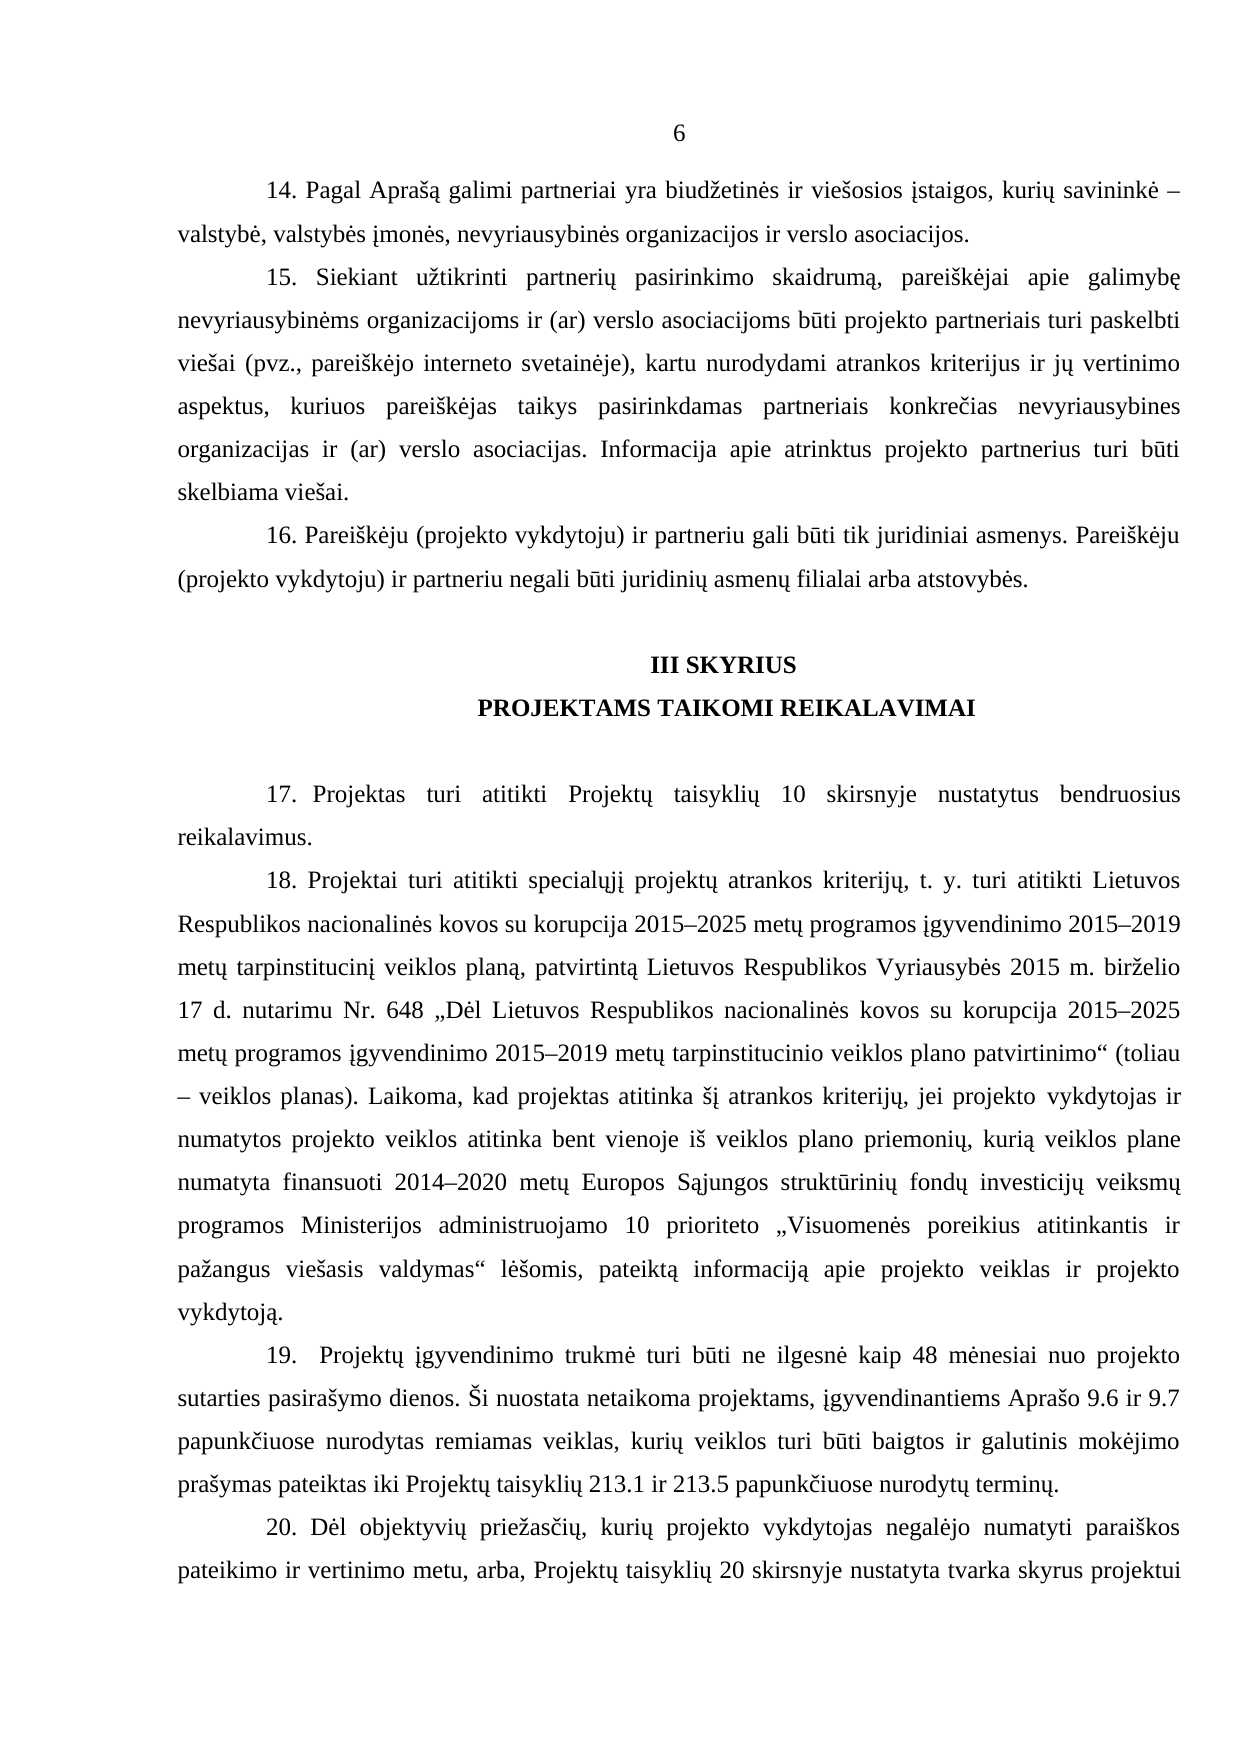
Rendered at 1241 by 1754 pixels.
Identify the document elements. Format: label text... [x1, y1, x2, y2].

text III SKYRIUS [177, 650, 1181, 679]
text 14. Pagal Aprašą galimi partneriai yra biudžetinės ir viešosios įstaigos, kurių savininkė – valstybė, valstybės įmonės, nevyriausybinės organizacijos ir verslo asociacijos. [177, 176, 1181, 247]
text 19. Projektų įgyvendinimo trukmė turi būti ne ilgesnė kaip 48 mėnesiai nuo projekto sutarties pasirašymo dienos. Ši nuostata netaikoma projektams, įgyvendinantiems Aprašo 9.6 ir 9.7 papunkčiuose nurodytas remiamas veiklas, kurių veiklos turi būti baigtos ir galutinis mokėjimo prašymas pateiktas iki Projektų taisyklių 213.1 ir 213.5 papunkčiuose nurodytų terminų. [177, 1340, 1181, 1498]
text 17. Projektas turi atitikti Projektų taisyklių 10 skirsnyje nustatytus bendruosius reikalavimus. [177, 779, 1181, 851]
text 15. Siekiant užtikrinti partnerių pasirinkimo skaidrumą, pareiškėjai apie galimybę nevyriausybinėms organizacijoms ir (ar) verslo asociacijoms būti projekto partneriais turi paskelbti viešai (pvz., pareiškėjo interneto svetainėje), kartu nurodydami atrankos kriterijus ir jų vertinimo aspektus, kuriuos pareiškėjas taikys pasirinkdamas partneriais konkrečias nevyriausybines organizacijas ir (ar) verslo asociacijas. Informacija apie atrinktus projekto partnerius turi būti skelbiama viešai. [177, 262, 1181, 506]
text PROJEKTAMS TAIKOMI REIKALAVIMAI [177, 693, 1181, 722]
text 16. Pareiškėju (projekto vykdytoju) ir partneriu gali būti tik juridiniai asmenys. Pareiškėju (projekto vykdytoju) ir partneriu negali būti juridinių asmenų filialai arba atstovybės. [177, 521, 1181, 592]
text 18. Projektai turi atitikti specialųjį projektų atrankos kriterijų, t. y. turi atitikti Lietuvos Respublikos nacionalinės kovos su korupcija 2015–2025 metų programos įgyvendinimo 2015–2019 metų tarpinstitucinį veiklos planą, patvirtintą Lietuvos Respublikos Vyriausybės 2015 m. birželio 17 d. nutarimu Nr. 648 „Dėl Lietuvos Respublikos nacionalinės kovos su korupcija 2015–2025 metų programos įgyvendinimo 2015–2019 metų tarpinstitucinio veiklos plano patvirtinimo“ (toliau – veiklos planas). Laikoma, kad projektas atitinka šį atrankos kriterijų, jei projekto vykdytojas ir numatytos projekto veiklos atitinka bent vienoje iš veiklos plano priemonių, kurią veiklos plane numatyta finansuoti 2014–2020 metų Europos Sąjungos struktūrinių fondų investicijų veiksmų programos Ministerijos administruojamo 10 prioriteto „Visuomenės poreikius atitinkantis ir pažangus viešasis valdymas“ lėšomis, pateiktą informaciją apie projekto veiklas ir projekto vykdytoją. [177, 866, 1181, 1326]
text 20. Dėl objektyvių priežasčių, kurių projekto vykdytojas negalėjo numatyti paraiškos pateikimo ir vertinimo metu, arba, Projektų taisyklių 20 skirsnyje nustatyta tvarka skyrus projektui [177, 1512, 1181, 1585]
